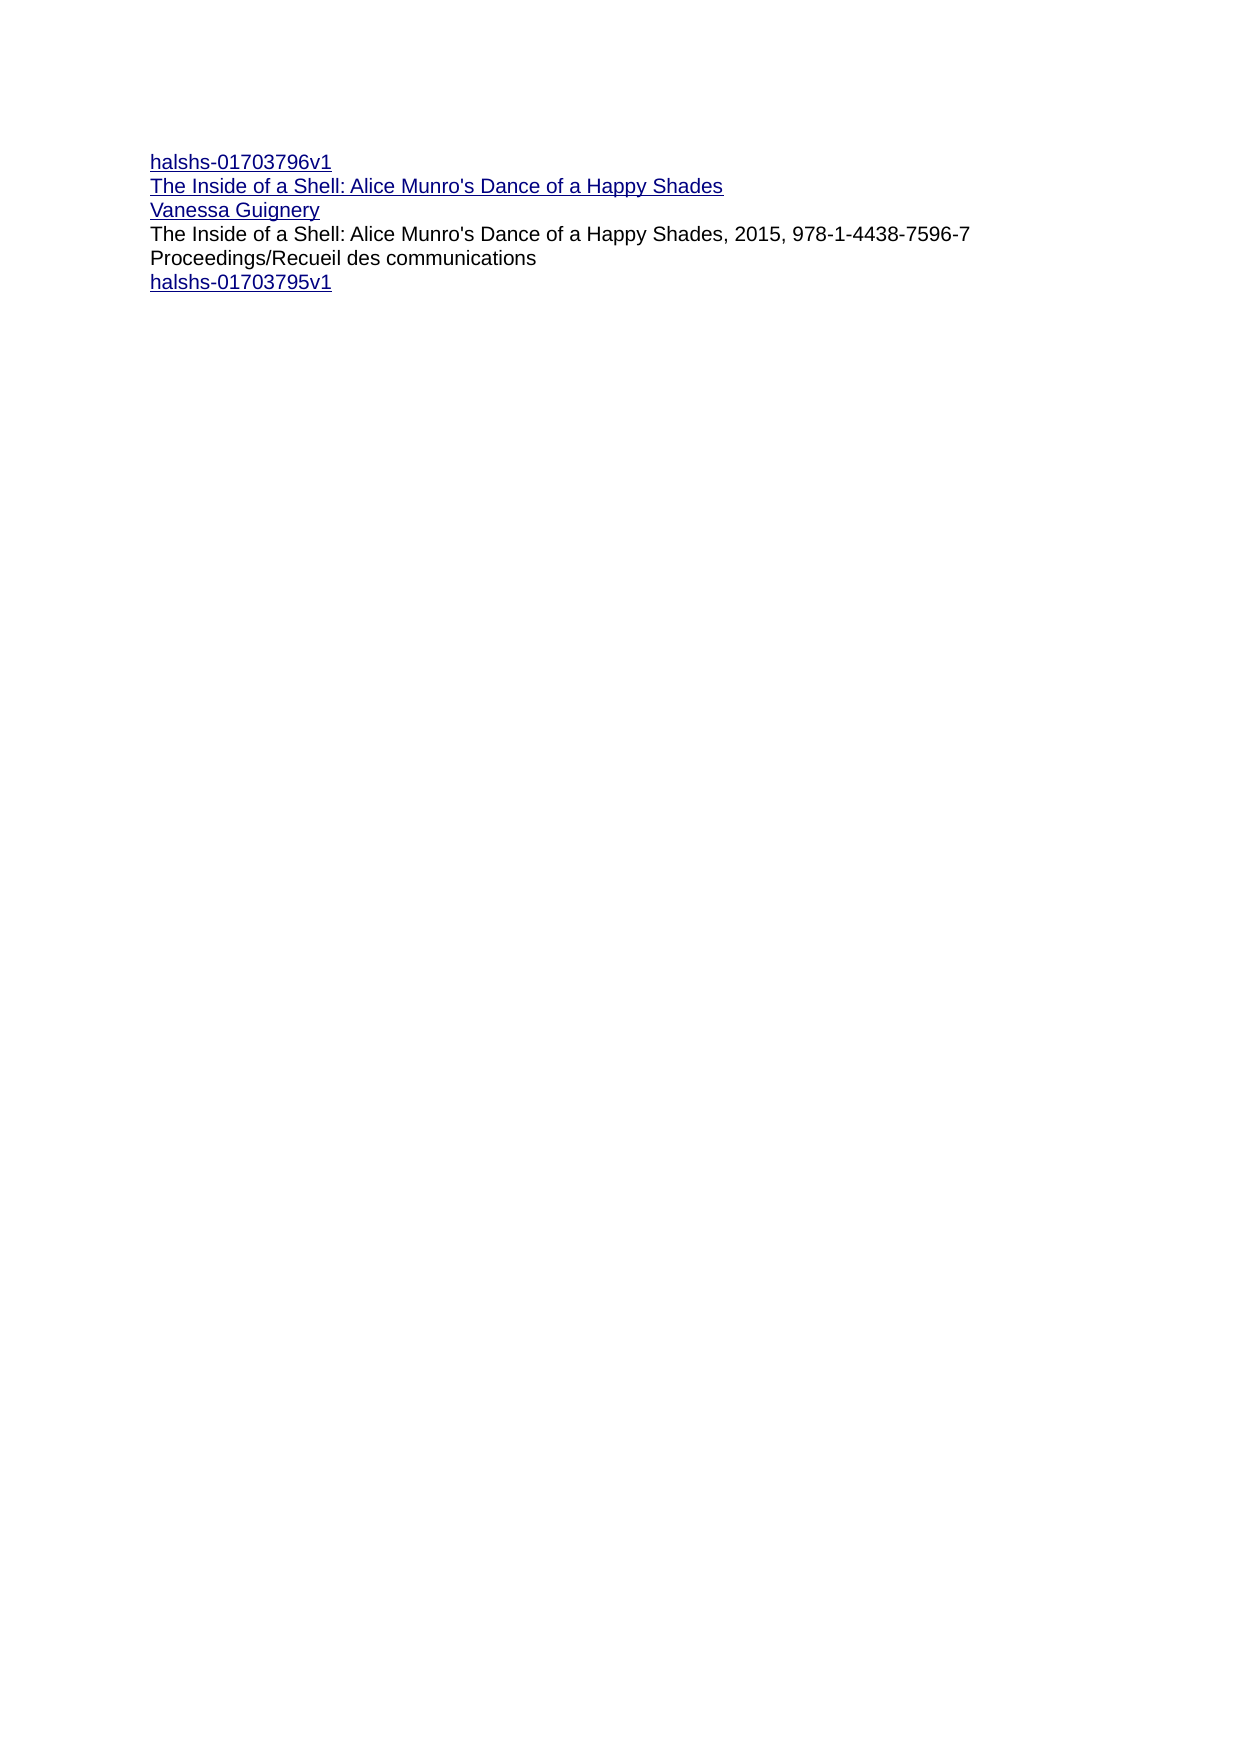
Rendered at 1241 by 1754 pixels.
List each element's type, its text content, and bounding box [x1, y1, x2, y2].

table_cell The Inside of a Shell: Alice Munro's Dance of a Happy Shades Vanessa Guignery The Inside of a Shell: Alice Munro's Dance of a Happy Shades, 2015, 978-1-4438-7596-7 Proceedings/Recueil des communications halshs-01703795v1 [150, 174, 1090, 294]
table_cell Crossed Correspondences. Writers as Readers and Critics of their Peers Vanessa Guignery Cambridge Scholars Press. Crossed Correspondences. Writers as Readers and Critics of their Peers, Oct 2014, Lyon, France. 2016, 978-1-4438-8699-4 Proceedings/Recueil des communications halshs-01703796v1 [150, 150, 1090, 174]
